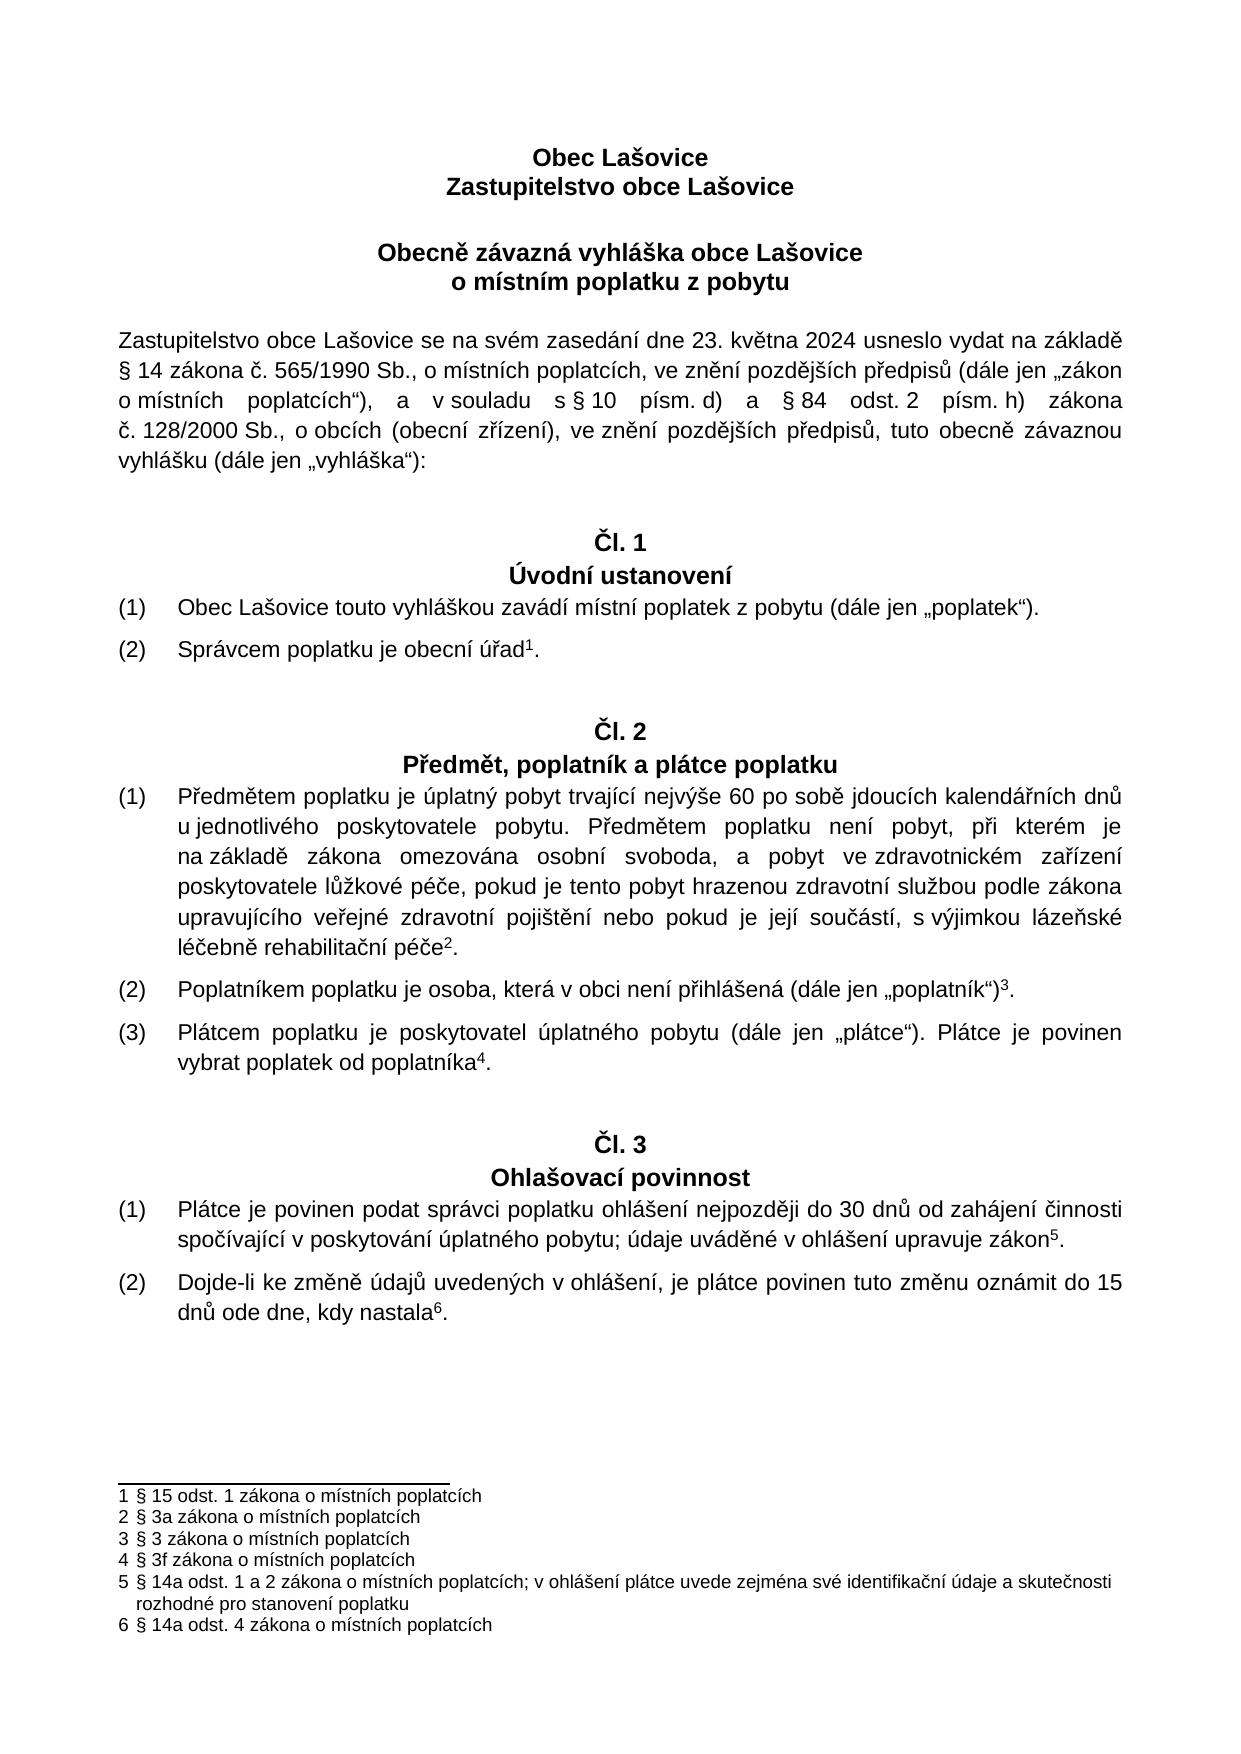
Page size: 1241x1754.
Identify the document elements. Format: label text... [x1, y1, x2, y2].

subtitle Čl. 2 Předmět, poplatník a plátce poplatku [118, 717, 1122, 778]
list Plátce je povinen podat správci poplatku ohlášení nejpozději do 30 dnů od zahájení činnosti spočívající v poskytování úplatného pobytu; údaje uváděné v ohlášení upravuje zákon. [118, 1196, 1122, 1252]
list § 3 zákona o místních poplatcích [118, 1528, 1122, 1549]
list § 3f zákona o místních poplatcích [118, 1549, 1122, 1571]
list § 14a odst. 4 zákona o místních poplatcích [118, 1614, 1122, 1635]
list Dojde-li ke změně údajů uvedených v ohlášení, je plátce povinen tuto změnu oznámit do 15 dnů ode dne, kdy nastala. [118, 1268, 1122, 1325]
list Plátcem poplatku je poskytovatel úplatného pobytu (dále jen „plátce“). Plátce je povinen vybrat poplatek od poplatníka. [118, 1019, 1122, 1076]
list § 15 odst. 1 zákona o místních poplatcích [118, 1484, 1122, 1506]
text Obec Lašovice Zastupitelstvo obce Lašovice [118, 143, 1122, 201]
list Předmětem poplatku je úplatný pobyt trvající nejvýše 60 po sobě jdoucích kalendářních dnů u jednotlivého poskytovatele pobytu. Předmětem poplatku není pobyt, při kterém je na základě zákona omezována osobní svoboda, a pobyt ve zdravotnickém zařízení poskytovatele lůžkové péče, pokud je tento pobyt hrazenou zdravotní službou podle zákona upravujícího veřejné zdravotní pojištění nebo pokud je její součástí, s výjimkou lázeňské léčebně rehabilitační péče. [118, 783, 1122, 960]
subtitle Obecně závazná vyhláška obce Lašovice o místním poplatku z pobytu [118, 238, 1122, 295]
list Správcem poplatku je obecní úřad. [118, 636, 1122, 663]
subtitle Čl. 3 Ohlašovací povinnost [118, 1129, 1122, 1191]
list Obec Lašovice touto vyhláškou zavádí místní poplatek z pobytu (dále jen „poplatek“). [118, 594, 1122, 620]
list § 14a odst. 1 a 2 zákona o místních poplatcích; v ohlášení plátce uvede zejména své identifikační údaje a skutečnosti rozhodné pro stanovení poplatku [118, 1571, 1122, 1614]
subtitle Čl. 1 Úvodní ustanovení [118, 528, 1122, 589]
list Poplatníkem poplatku je osoba, která v obci není přihlášená (dále jen „poplatník“). [118, 976, 1122, 1003]
list § 3a zákona o místních poplatcích [118, 1506, 1122, 1528]
text Zastupitelstvo obce Lašovice se na svém zasedání dne 23. května 2024 usneslo vydat na základě § 14 zákona č. 565/1990 Sb., o místních poplatcích, ve znění pozdějších předpisů (dále jen „zákon o místních poplatcích“), a v souladu s § 10 písm. d) a § 84 odst. 2 písm. h) zákona č. 128/2000 Sb., o obcích (obecní zřízení), ve znění pozdějších předpisů, tuto obecně závaznou vyhlášku (dále jen „vyhláška“): [118, 327, 1122, 474]
